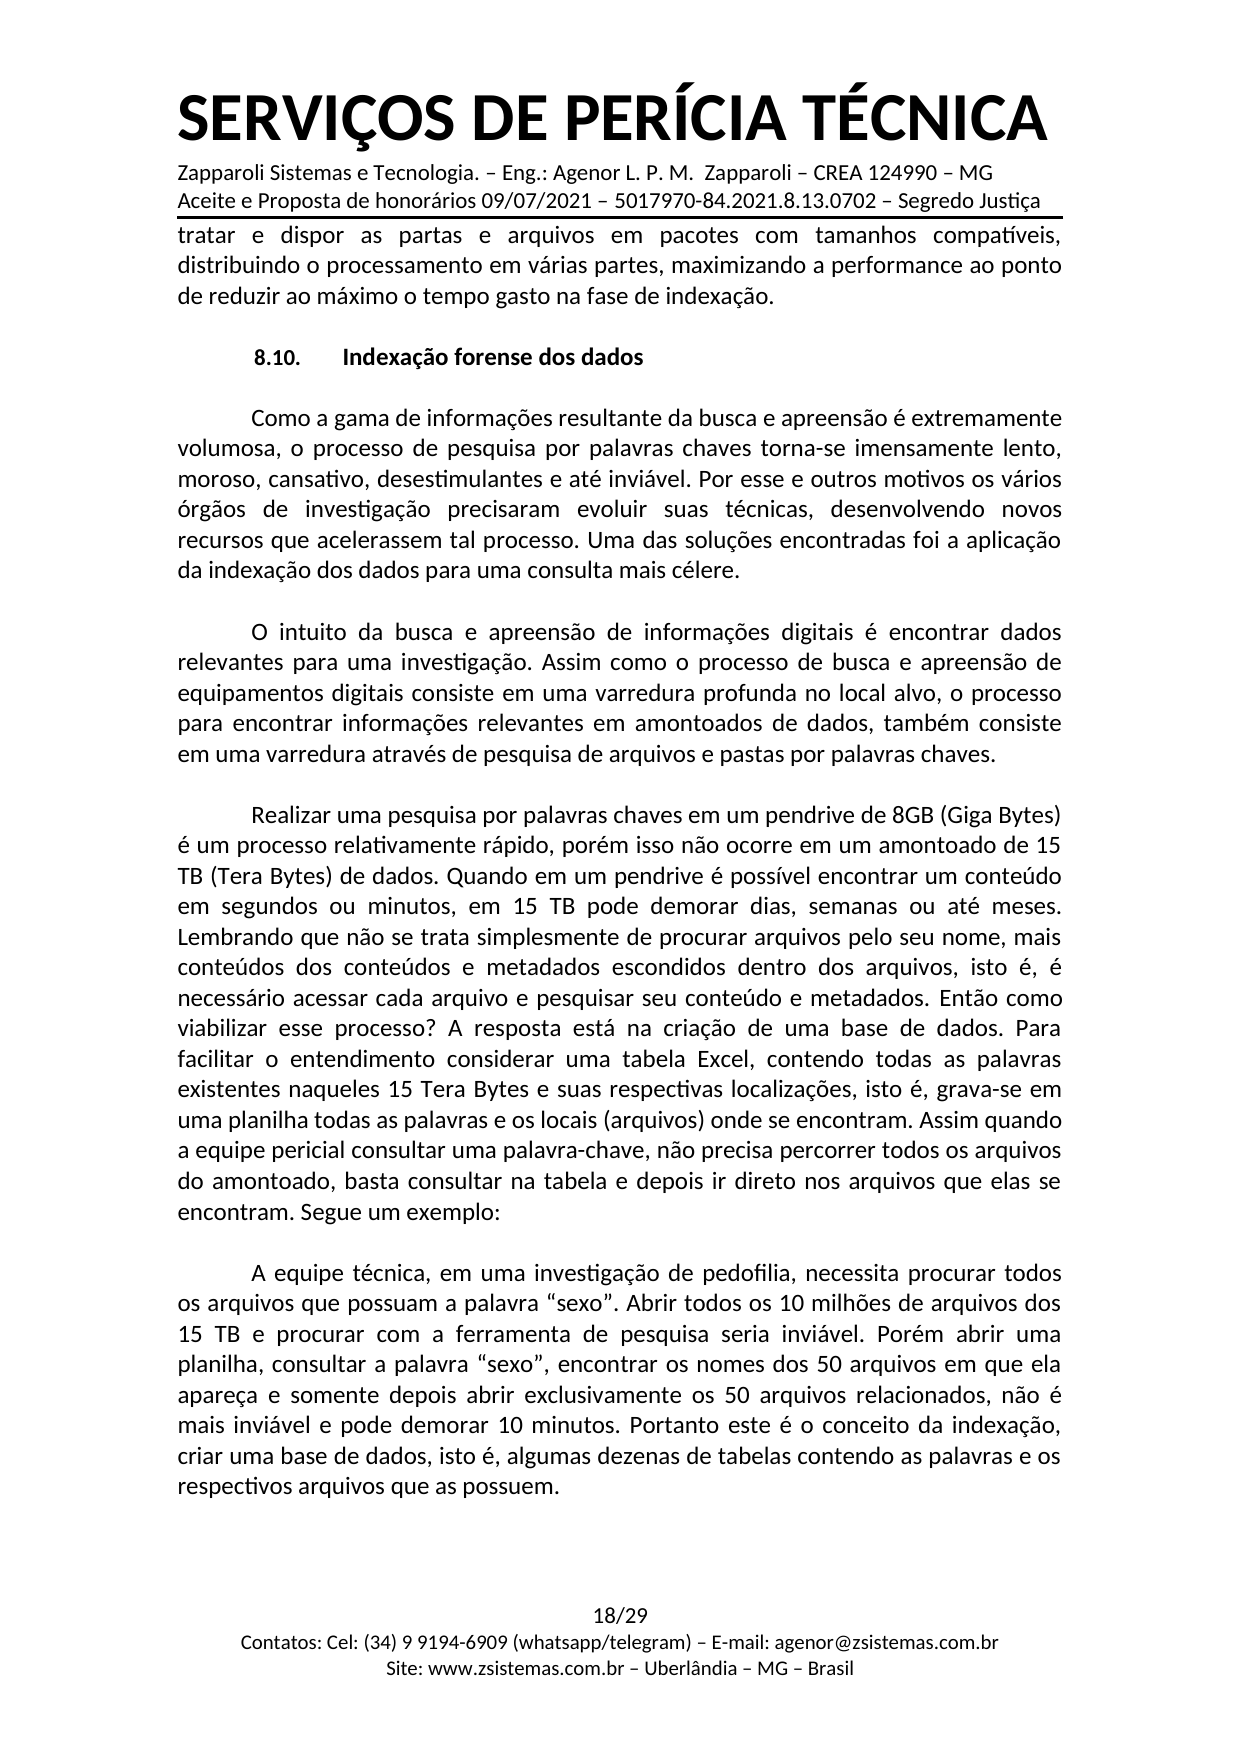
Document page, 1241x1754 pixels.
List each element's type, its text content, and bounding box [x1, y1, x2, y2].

text tratar e dispor as partas e arquivos em pacotes com tamanhos compatíveis, distribuindo o processamento em várias partes, maximizando a performance ao ponto de reduzir ao máximo o tempo gasto na fase de indexação. [177, 219, 1063, 311]
text O intuito da busca e apreensão de informações digitais é encontrar dados relevantes para uma investigação. Assim como o processo de busca e apreensão de equipamentos digitais consiste em uma varredura profunda no local alvo, o processo para encontrar informações relevantes em amontoados de dados, também consiste em uma varredura através de pesquisa de arquivos e pastas por palavras chaves. [177, 616, 1063, 768]
list Indexação forense dos dados [254, 341, 1063, 372]
text Realizar uma pesquisa por palavras chaves em um pendrive de 8GB (Giga Bytes) é um processo relativamente rápido, porém isso não ocorre em um amontoado de 15 TB (Tera Bytes) de dados. Quando em um pendrive é possível encontrar um conteúdo em segundos ou minutos, em 15 TB pode demorar dias, semanas ou até meses. Lembrando que não se trata simplesmente de procurar arquivos pelo seu nome, mais conteúdos dos conteúdos e metadados escondidos dentro dos arquivos, isto é, é necessário acessar cada arquivo e pesquisar seu conteúdo e metadados. Então como viabilizar esse processo? A resposta está na criação de uma base de dados. Para facilitar o entendimento considerar uma tabela Excel, contendo todas as palavras existentes naqueles 15 Tera Bytes e suas respectivas localizações, isto é, grava-se em uma planilha todas as palavras e os locais (arquivos) onde se encontram. Assim quando a equipe pericial consultar uma palavra-chave, não precisa percorrer todos os arquivos do amontoado, basta consultar na tabela e depois ir direto nos arquivos que elas se encontram. Segue um exemplo: [177, 799, 1063, 1226]
text Como a gama de informações resultante da busca e apreensão é extremamente volumosa, o processo de pesquisa por palavras chaves torna-se imensamente lento, moroso, cansativo, desestimulantes e até inviável. Por esse e outros motivos os vários órgãos de investigação precisaram evoluir suas técnicas, desenvolvendo novos recursos que acelerassem tal processo. Uma das soluções encontradas foi a aplicação da indexação dos dados para uma consulta mais célere. [177, 402, 1063, 585]
text A equipe técnica, em uma investigação de pedofilia, necessita procurar todos os arquivos que possuam a palavra “sexo”. Abrir todos os 10 milhões de arquivos dos 15 TB e procurar com a ferramenta de pesquisa seria inviável. Porém abrir uma planilha, consultar a palavra “sexo”, encontrar os nomes dos 50 arquivos em que ela apareça e somente depois abrir exclusivamente os 50 arquivos relacionados, não é mais inviável e pode demorar 10 minutos. Portanto este é o conceito da indexação, criar uma base de dados, isto é, algumas dezenas de tabelas contendo as palavras e os respectivos arquivos que as possuem. [177, 1257, 1063, 1501]
